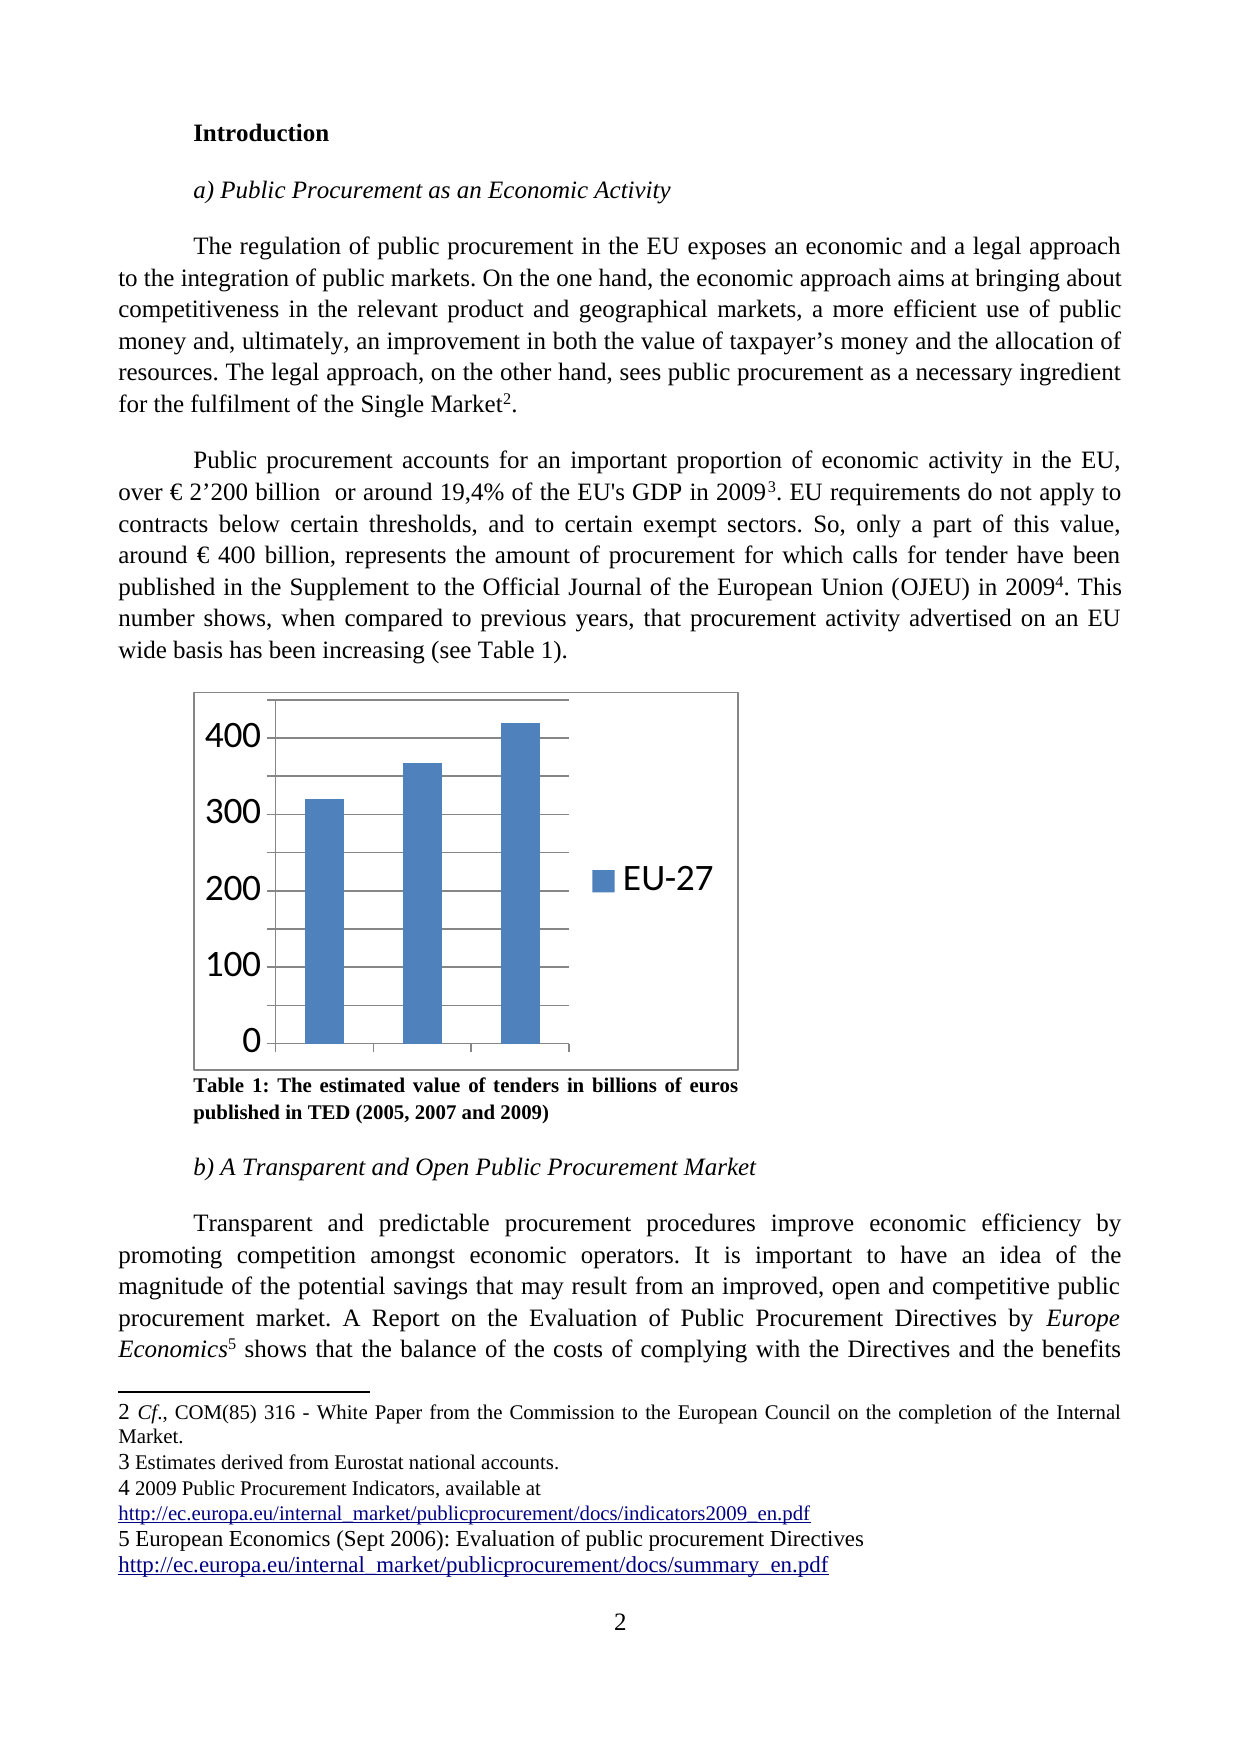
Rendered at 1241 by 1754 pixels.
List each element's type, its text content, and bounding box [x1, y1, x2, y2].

text The regulation of public procurement in the EU exposes an economic and a legal approach to the integration of public markets. On the one hand, the economic approach aims at bringing about competitiveness in the relevant product and geographical markets, a more efficient use of public money and, ultimately, an improvement in both the value of taxpayer’s money and the allocation of resources. The legal approach, on the other hand, sees public procurement as a necessary ingredient for the fulfilment of the Single Market. [118, 231, 1122, 418]
text Public procurement accounts for an important proportion of economic activity in the EU, over € 2’200 billion or around 19,4% of the EU's GDP in 2009. EU requirements do not apply to contracts below certain thresholds, and to certain exempt sectors. So, only a part of this value, around € 400 billion, represents the amount of procurement for which calls for tender have been published in the Supplement to the Official Journal of the European Union (OJEU) in 2009. This number shows, when compared to previous years, that procurement activity advertised on an EU wide basis has been increasing (see Table 1). [118, 446, 1122, 664]
text b) A Transparent and Open Public Procurement Market [118, 1152, 1122, 1180]
text http://ec.europa.eu/internal_market/publicprocurement/docs/summary_en.pdf [118, 1551, 1122, 1578]
text Estimates derived from Eurostat national accounts. [118, 1448, 1122, 1474]
text Introduction [118, 118, 1122, 147]
text a) Public Procurement as an Economic Activity [118, 175, 1122, 203]
text Table 1: The estimated value of tenders in billions of euros published in TED (2005, 2007 and 2009) [193, 1071, 739, 1124]
text European Economics (Sept 2006): Evaluation of public procurement Directives [118, 1525, 1122, 1551]
text Transparent and predictable procurement procedures improve economic efficiency by promoting competition amongst economic operators. It is important to have an idea of the magnitude of the potential savings that may result from an improved, open and competitive public procurement market. A Report on the Evaluation of Public Procurement Directives by Europe Economics shows that the balance of the costs of complying with the Directives and the benefits [118, 1208, 1122, 1363]
text 2009 Public Procurement Indicators, available at [118, 1474, 1122, 1501]
text http://ec.europa.eu/internal_market/publicprocurement/docs/indicators2009_en.pdf [118, 1501, 1122, 1525]
text Cf., COM(85) 316 - White Paper from the Commission to the European Council on the completion of the Internal Market. [118, 1398, 1122, 1448]
